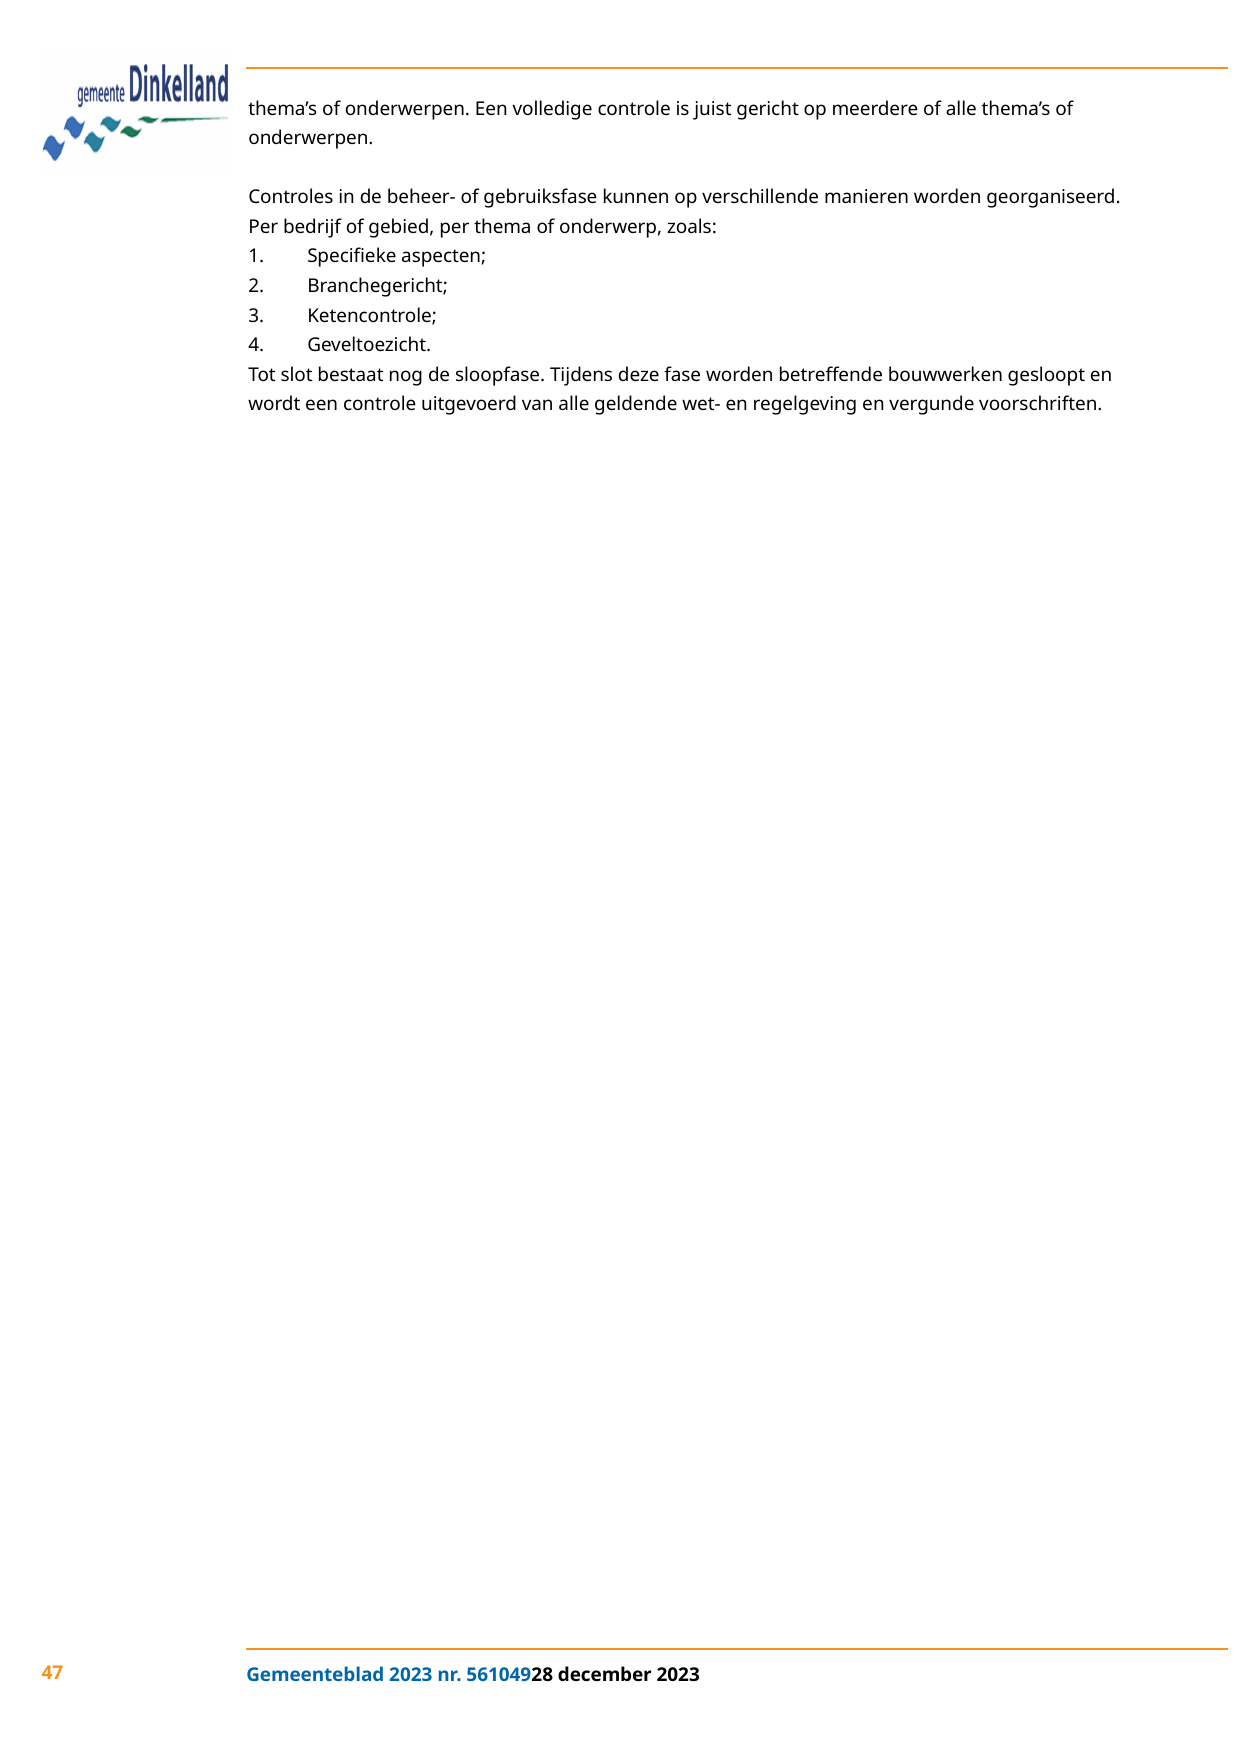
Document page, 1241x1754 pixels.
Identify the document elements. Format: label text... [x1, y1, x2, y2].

picture [41, 47, 231, 172]
list Specifieke aspecten; [248, 243, 1152, 268]
list Branchegericht; [248, 272, 1152, 298]
list Ketencontrole; [248, 302, 1152, 328]
text Tot slot bestaat nog de sloopfase. Tijdens deze fase worden betreffende bouwwerken gesloopt en wordt een controle uitgevoerd van alle geldende wet- en regelgeving en vergunde voorschriften. [248, 361, 1152, 416]
text Controles in de beheer- of gebruiksfase kunnen op verschillende manieren worden georganiseerd. Per bedrijf of gebied, per thema of onderwerp, zoals: [248, 183, 1152, 239]
list Geveltoezicht. [248, 331, 1152, 357]
text thema’s of onderwerpen. Een volledige controle is juist gericht op meerdere of alle thema’s of onderwerpen. [248, 95, 1152, 150]
